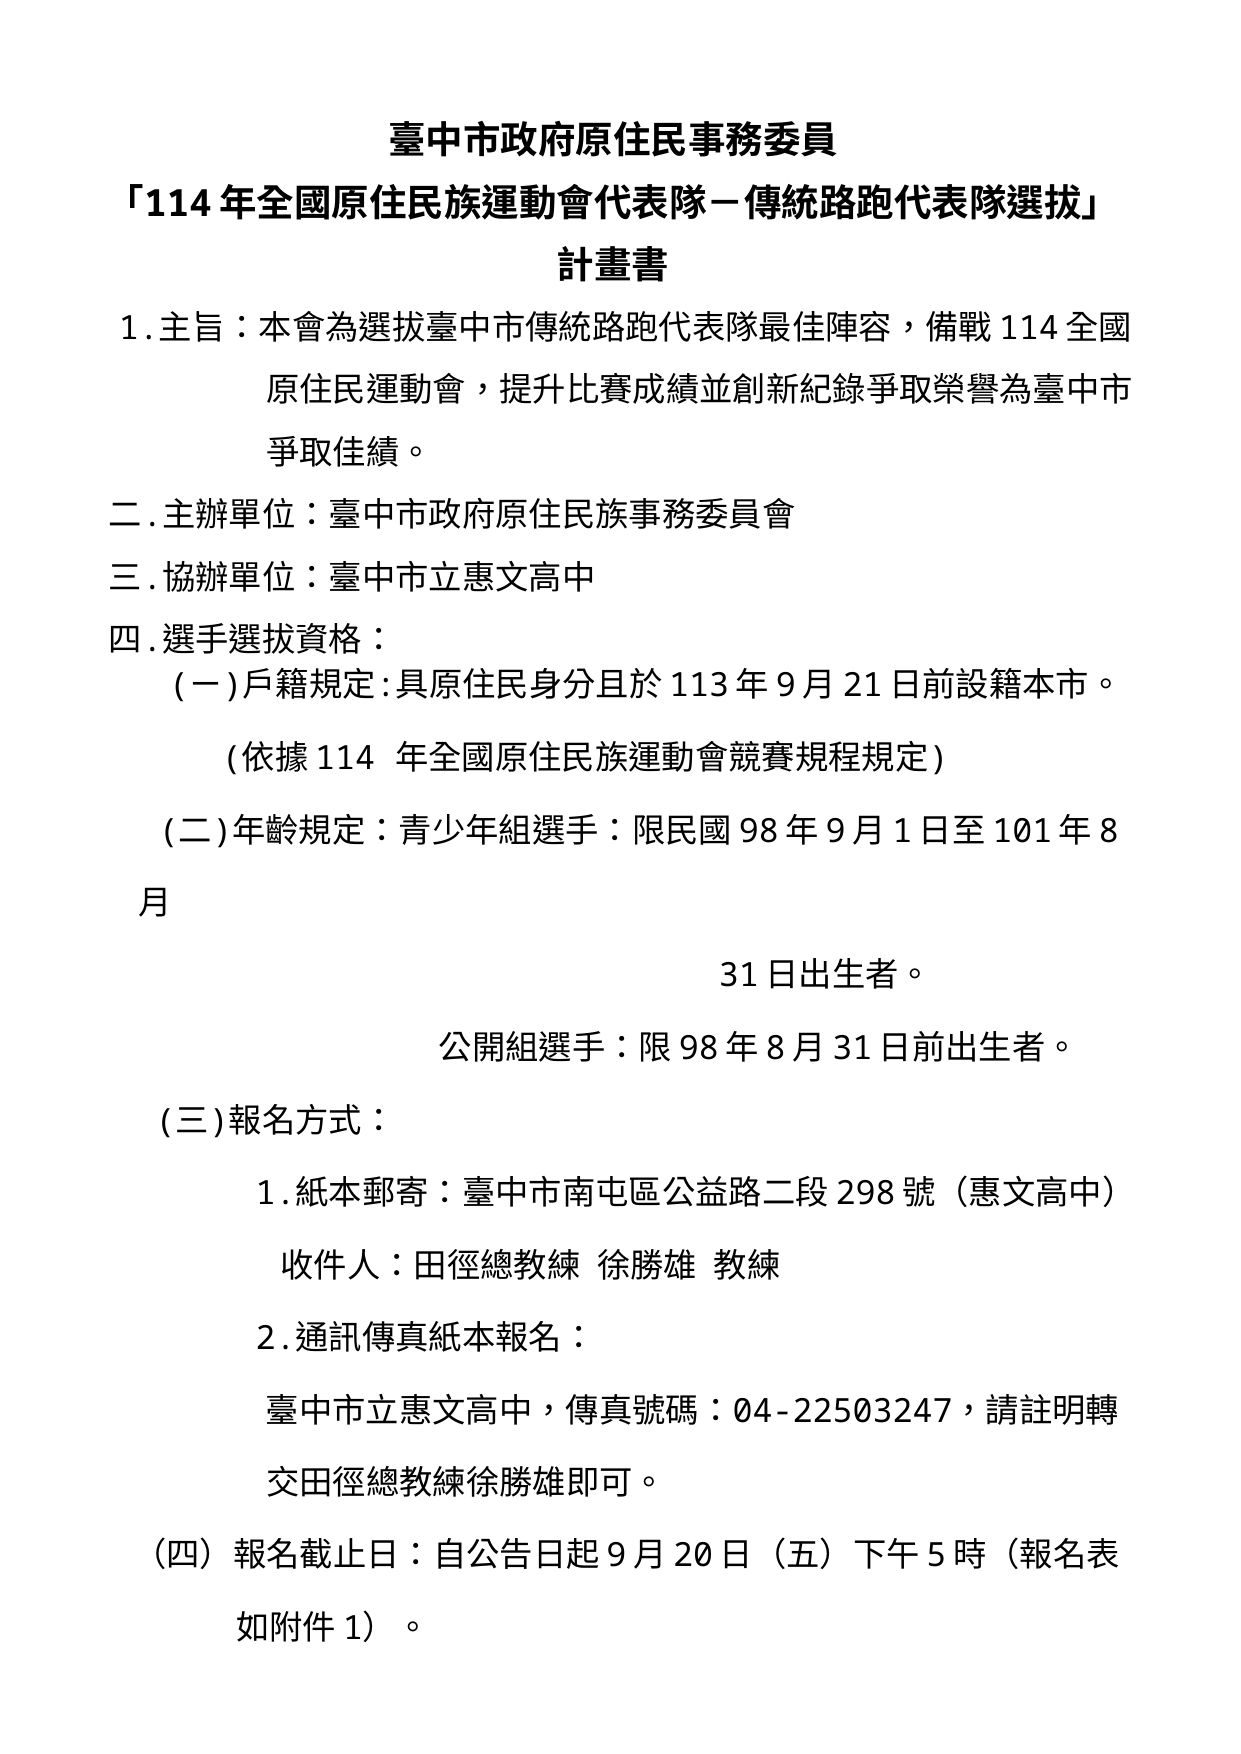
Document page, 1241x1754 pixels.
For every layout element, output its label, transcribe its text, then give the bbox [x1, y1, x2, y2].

text (三)報名方式： [139, 1093, 1137, 1142]
text (ㄧ)戶籍規定:具原住民身分且於113年9月21日前設籍本市。(依據114 年全國原住民族運動會競賽規程規定) [89, 658, 1137, 779]
text 二.主辦單位：臺中市政府原住民族事務委員會 [89, 471, 1137, 533]
text 收件人：田徑總教練 徐勝雄 教練 [139, 1238, 1137, 1287]
text （四）報名截止日：自公告日起9月20日（五）下午5時（報名表如附件1）。 [133, 1528, 1137, 1649]
text 31日出生者。 [139, 948, 1137, 997]
text 「114年全國原住民族運動會代表隊－傳統路跑代表隊選拔」 [89, 158, 1137, 221]
text (二)年齡規定：青少年組選手：限民國98年9月1日至101年8月 [139, 803, 1137, 924]
list 主旨：本會為選拔臺中市傳統路跑代表隊最佳陣容，備戰114全國原住民運動會，提升比賽成績並創新紀錄爭取榮譽為臺中市爭取佳績。 [118, 283, 1137, 471]
text 臺中市立惠文高中，傳真號碼：04-22503247，請註明轉交田徑總教練徐勝雄即可。 [266, 1383, 1137, 1504]
text 計畫書 [89, 221, 1137, 283]
text 1.紙本郵寄：臺中市南屯區公益路二段298號（惠文高中） [139, 1166, 1137, 1214]
text 臺中市政府原住民事務委員 [89, 96, 1137, 158]
text 公開組選手：限98年8月31日前出生者。 [139, 1021, 1137, 1069]
text 四.選手選拔資格： [89, 596, 1137, 658]
text 三.協辦單位：臺中市立惠文高中 [89, 533, 1137, 596]
text 2.通訊傳真紙本報名： [139, 1311, 1137, 1359]
